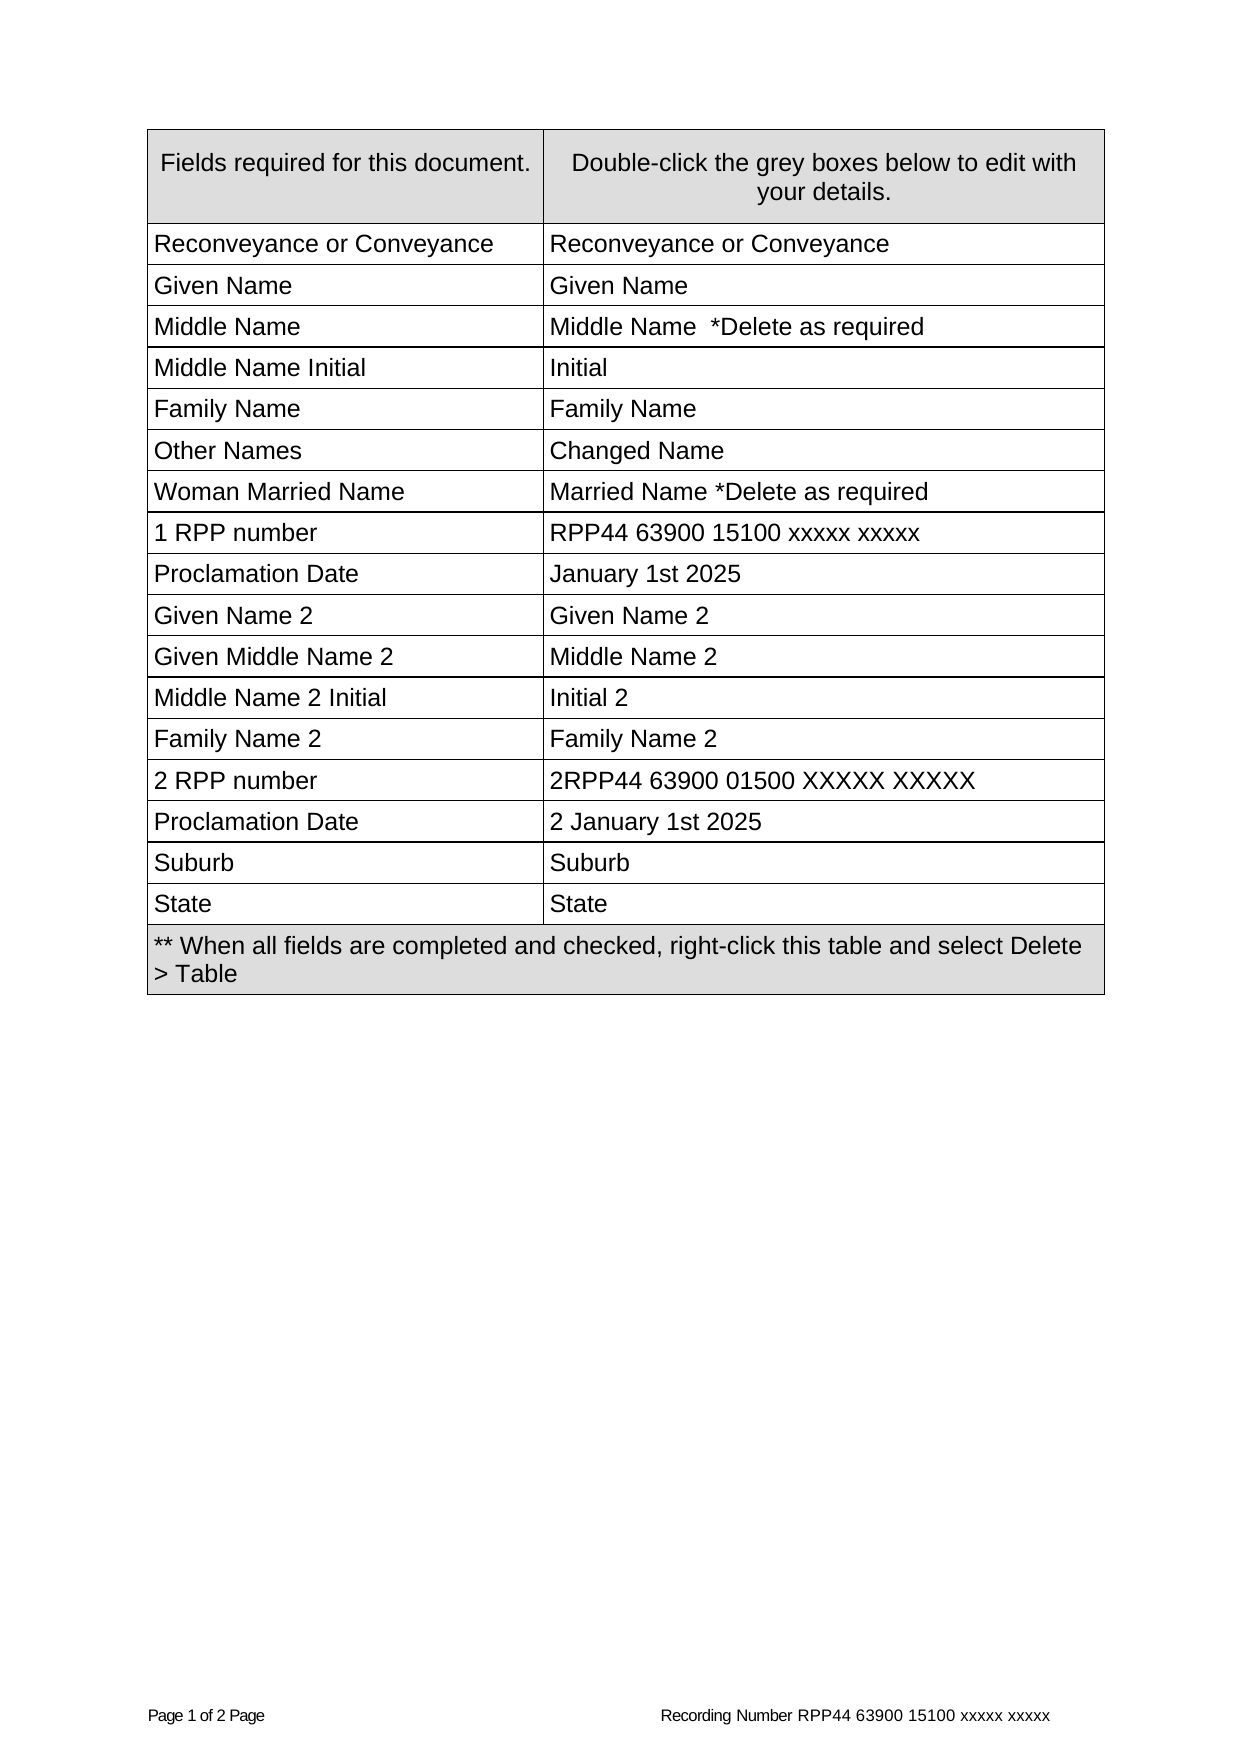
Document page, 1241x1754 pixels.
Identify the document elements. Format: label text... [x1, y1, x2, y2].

table_cell Changed Name [544, 430, 1104, 470]
table_cell ** When all fields are completed and checked, right-click this table and select Delete > Table [148, 925, 1104, 994]
table_cell Suburb [544, 843, 1104, 883]
table_cell Given Name [148, 265, 543, 305]
table_cell Middle Name *Delete as required [544, 306, 1104, 346]
table_cell 2RPP44 63900 01500 XXXXX XXXXX [544, 760, 1104, 800]
table_cell 1 RPP number [148, 513, 543, 553]
table_cell State [148, 884, 543, 924]
table_cell Given Middle Name 2 [148, 636, 543, 676]
table_cell Married Name *Delete as required [544, 471, 1104, 511]
table_header Fields required for this document. [148, 130, 543, 223]
table_header Double-click the grey boxes below to edit with your details. [544, 130, 1104, 223]
table_cell Family Name 2 [148, 719, 543, 759]
table_cell Given Name 2 [148, 595, 543, 635]
table_cell Middle Name Initial [148, 348, 543, 388]
table_cell Woman Married Name [148, 471, 543, 511]
table_cell Proclamation Date [148, 554, 543, 594]
table_cell State [544, 884, 1104, 924]
table_cell 2 January 1st 2025 [544, 801, 1104, 841]
table_cell Family Name [544, 389, 1104, 429]
table_cell Family Name 2 [544, 719, 1104, 759]
table_cell Initial [544, 348, 1104, 388]
table_cell January 1st 2025 [544, 554, 1104, 594]
table_cell Proclamation Date [148, 801, 543, 841]
table_cell Middle Name [148, 306, 543, 346]
table_cell Middle Name 2 [544, 636, 1104, 676]
table_cell Other Names [148, 430, 543, 470]
table_cell Middle Name 2 Initial [148, 678, 543, 718]
table_cell Suburb [148, 843, 543, 883]
table_cell Initial 2 [544, 678, 1104, 718]
table_cell Reconveyance or Conveyance [544, 224, 1104, 264]
table_cell Given Name [544, 265, 1104, 305]
table_cell Family Name [148, 389, 543, 429]
table_cell Reconveyance or Conveyance [148, 224, 543, 264]
table_cell Given Name 2 [544, 595, 1104, 635]
table_cell 2 RPP number [148, 760, 543, 800]
table_cell RPP44 63900 15100 xxxxx xxxxx [544, 513, 1104, 553]
